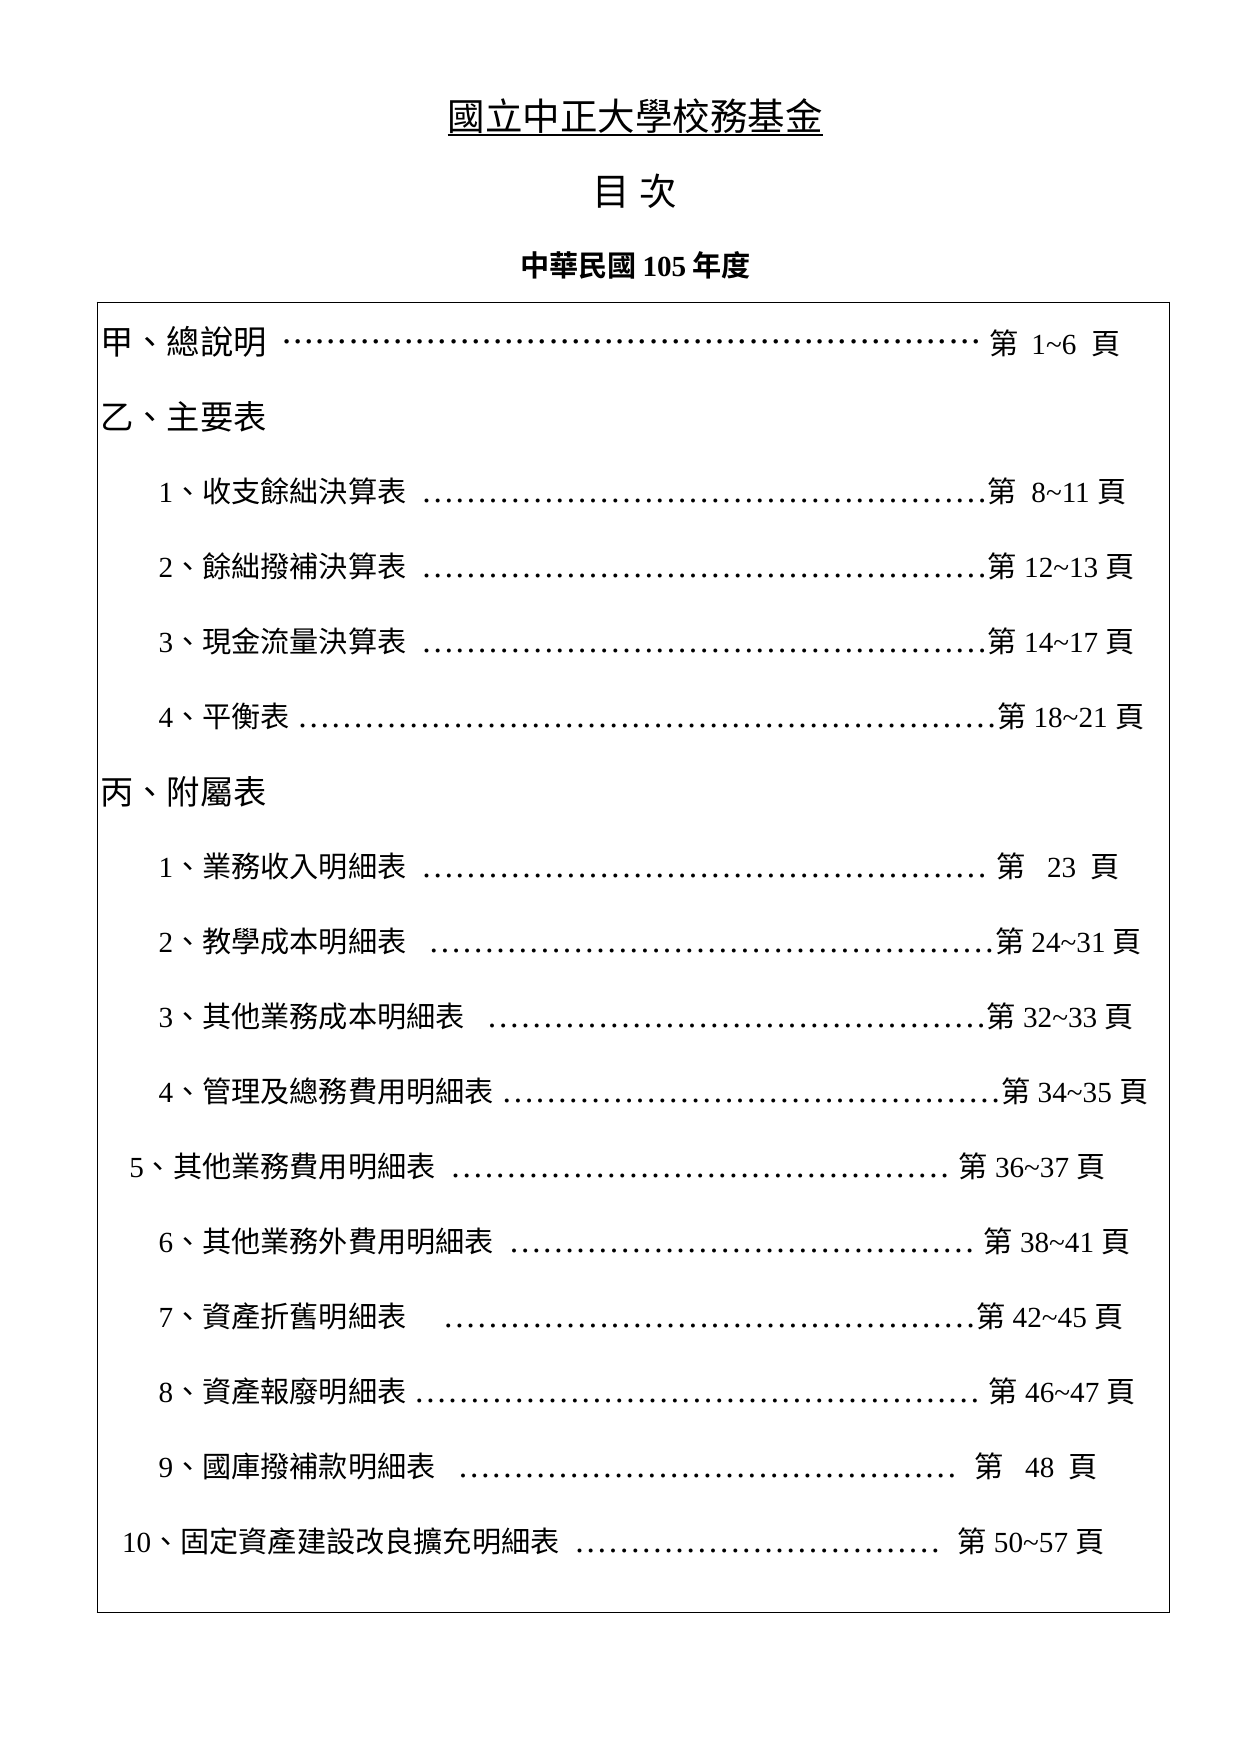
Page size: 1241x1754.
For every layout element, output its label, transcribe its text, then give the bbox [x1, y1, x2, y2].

text 中華民國105年度 [100, 227, 1169, 302]
text 國立中正大學校務基金 [100, 77, 1169, 152]
text 目 次 [100, 152, 1169, 227]
table_header 甲、總說明 ……………………………………………………… 第 1~6 頁 乙、主要表 1、收支餘絀決算表 ……………………………………………第 8~11 頁 2、餘絀撥補決算表 ……………………………………………第 12~13 頁 3、現金流量決算表 ……………………………………………第 14~17 頁 4、平衡表 ………………………………………………………第 18~21 頁 丙、附屬表 1、業務收入明細表 …………………………………………… 第 23 頁 2、教學成本明細表 ……………………………………………第 24~31 頁 3、其他業務成本明細表 ………………………………………第 32~33 頁 4、管理及總務費用明細表 ………………………………………第 34~35 頁 5、其他業務費用明細表 ……………………………………… 第 36~37 頁 6、其他業務外費用明細表 …………………………………… 第 38~41 頁 7、資產折舊明細表 …………………………………………第 42~45 頁 8、資產報廢明細表 …………………………………………… 第 46~47 頁 9、國庫撥補款明細表 ……………………………………… 第 48 頁 10、固定資產建設改良擴充明細表 …………………………… 第 50~57 頁 [98, 303, 1169, 1612]
